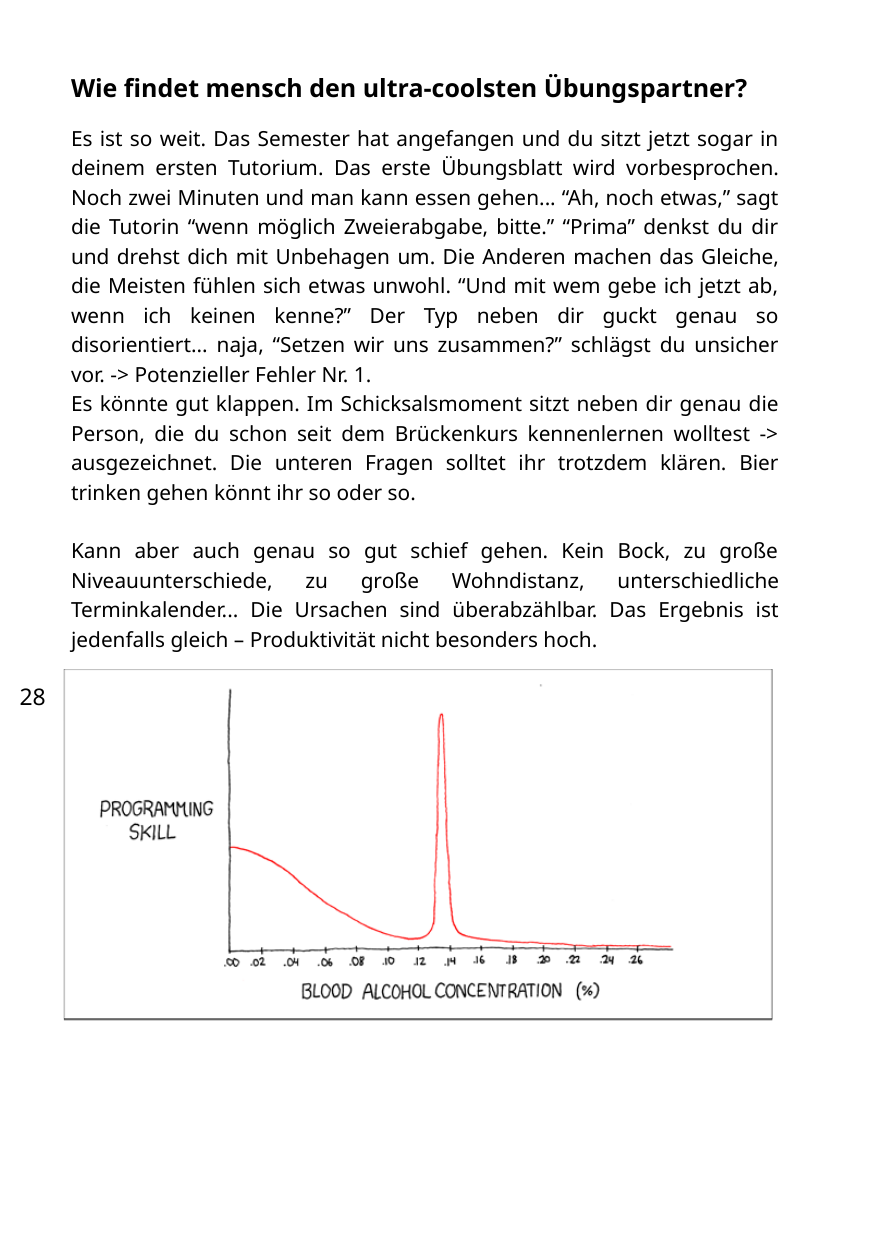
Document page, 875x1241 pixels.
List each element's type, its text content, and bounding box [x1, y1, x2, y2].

subtitle Wie findet mensch den ultra-coolsten Übungspartner? [71, 71, 779, 105]
picture [63, 669, 773, 1028]
text Es ist so weit. Das Semester hat angefangen und du sitzt jetzt sogar in deinem ersten Tutorium. Das erste Übungsblatt wird vorbesprochen. Noch zwei Minuten und man kann essen gehen... “Ah, noch etwas,” sagt die Tutorin “wenn möglich Zweierabgabe, bitte.” “Prima” denkst du dir und drehst dich mit Unbehagen um. Die Anderen machen das Gleiche, die Meisten fühlen sich etwas unwohl. “Und mit wem gebe ich jetzt ab, wenn ich keinen kenne?” Der Typ neben dir guckt genau so disorientiert... naja, “Setzen wir uns zusammen?” schlägst du unsicher vor. -> Potenzieller Fehler Nr. 1. [71, 123, 779, 388]
text Es könnte gut klappen. Im Schicksalsmoment sitzt neben dir genau die Person, die du schon seit dem Brückenkurs kennenlernen wolltest -> ausgezeichnet. Die unteren Fragen solltet ihr trotzdem klären. Bier trinken gehen könnt ihr so oder so. [71, 388, 779, 506]
text Kann aber auch genau so gut schief gehen. Kein Bock, zu große Niveauunterschiede, zu große Wohndistanz, unterschiedliche Terminkalender... Die Ursachen sind überabzählbar. Das Ergebnis ist jedenfalls gleich – Produktivität nicht besonders hoch. [71, 535, 779, 653]
